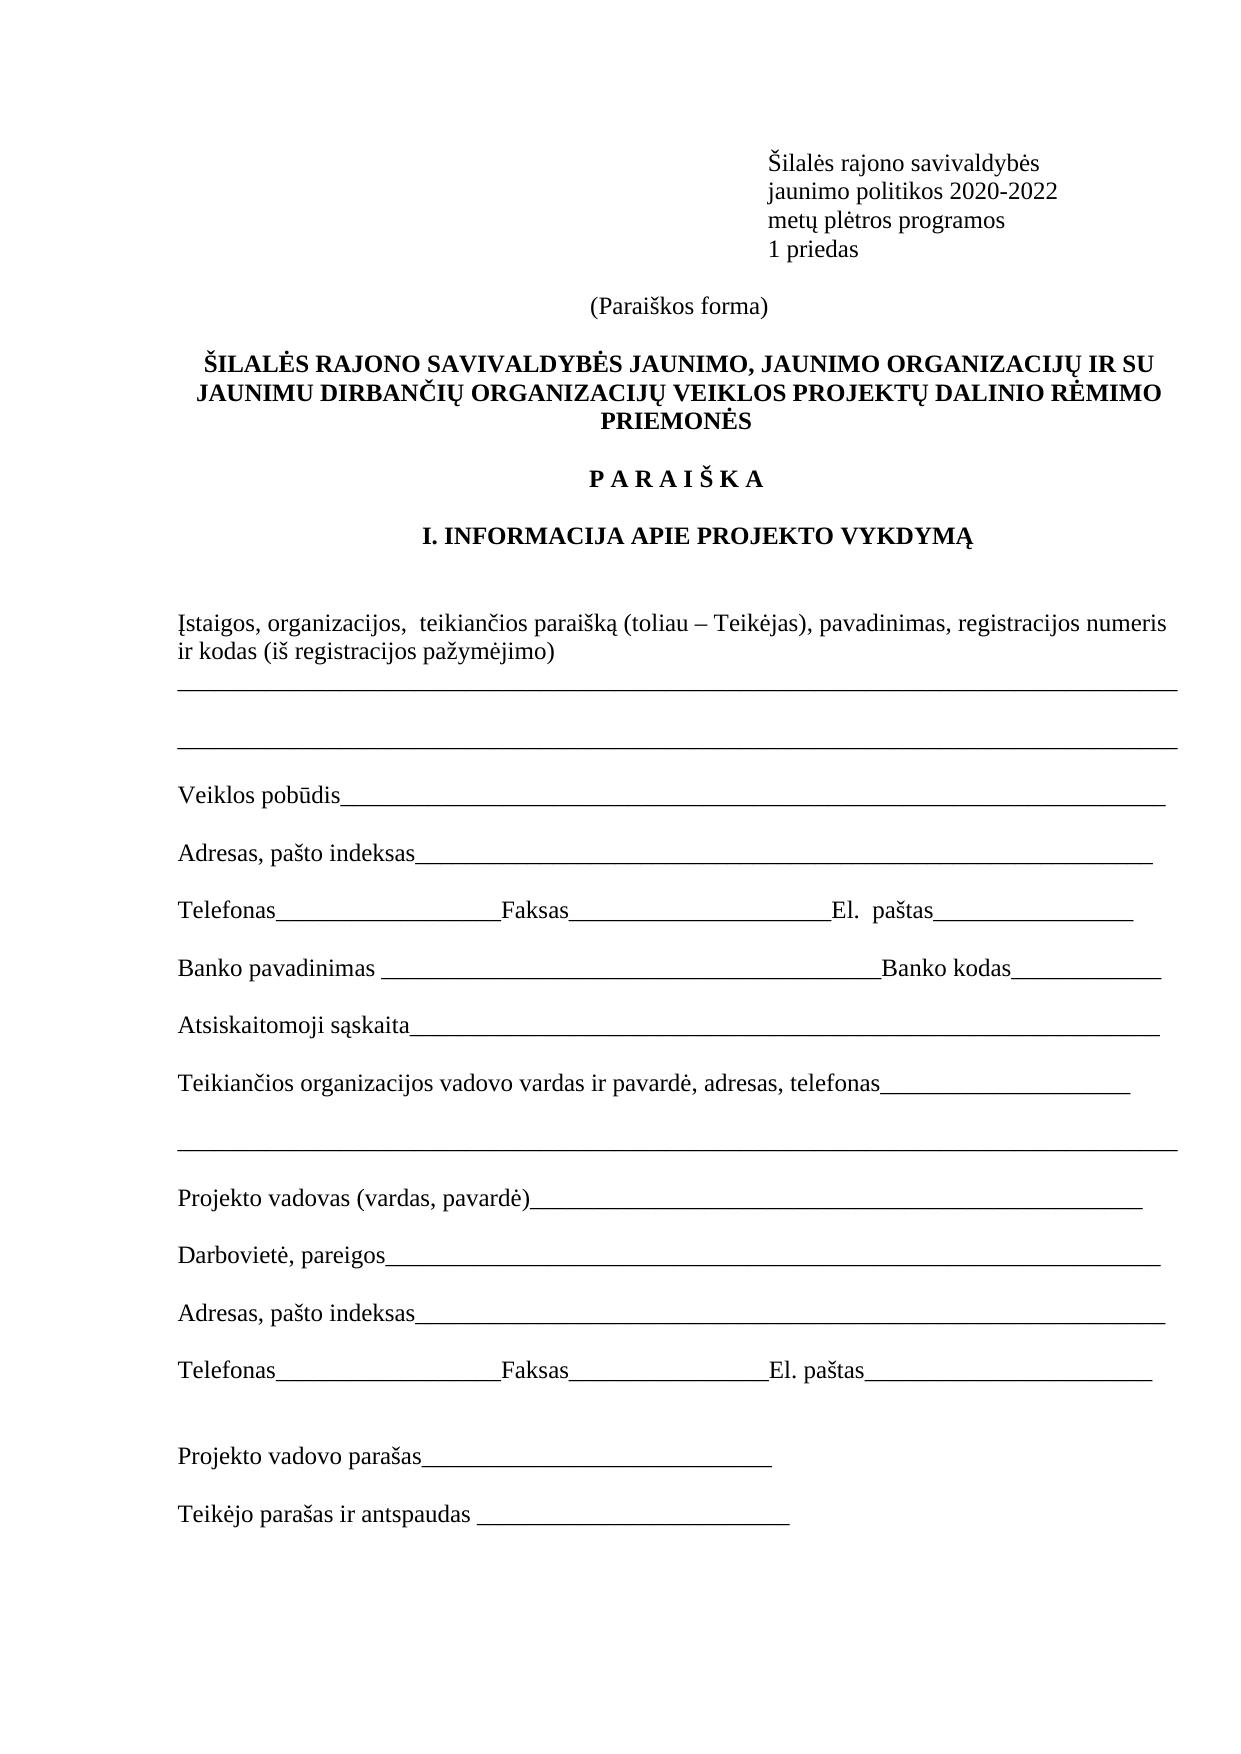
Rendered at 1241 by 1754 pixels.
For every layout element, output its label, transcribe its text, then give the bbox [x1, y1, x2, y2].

text ________________________________________________________________________________ [177, 665, 1181, 694]
text (Paraiškos forma) [177, 291, 1181, 320]
text Telefonas__________________Faksas________________El. paštas_______________________ [177, 1355, 1181, 1384]
text ________________________________________________________________________________ [177, 1125, 1181, 1154]
text Teikiančios organizacijos vadovo vardas ir pavardė, adresas, telefonas____________________ [177, 1068, 1181, 1096]
text Šilalės rajono savivaldybės [768, 148, 1181, 176]
text Telefonas__________________Faksas_____________________El. paštas________________ [177, 895, 1181, 924]
text ŠILALĖS RAJONO SAVIVALDYBĖS JAUNIMO, JAUNIMO ORGANIZACIJŲ IR SU JAUNIMU DIRBANČIŲ ORGANIZACIJŲ VEIKLOS PROJEKTŲ DALINIO RĖMIMO PRIEMONĖS [177, 349, 1181, 435]
text I. INFORMACIJA APIE PROJEKTO VYKDYMĄ [215, 521, 1181, 550]
text Adresas, pašto indeksas____________________________________________________________ [177, 1298, 1181, 1326]
text 1 priedas [768, 234, 1181, 263]
text P A R A I Š K A [177, 464, 1181, 493]
text ________________________________________________________________________________ [177, 723, 1181, 751]
text Projekto vadovas (vardas, pavardė)_________________________________________________ [177, 1183, 1181, 1211]
text Banko pavadinimas ________________________________________Banko kodas____________ [177, 953, 1181, 981]
text Veiklos pobūdis__________________________________________________________________ [177, 780, 1181, 809]
text Atsiskaitomoji sąskaita____________________________________________________________ [177, 1010, 1181, 1039]
text Teikėjo parašas ir antspaudas _________________________ [177, 1499, 1181, 1528]
text jaunimo politikos 2020-2022 [768, 176, 1181, 205]
text Darbovietė, pareigos______________________________________________________________ [177, 1240, 1181, 1269]
text Įstaigos, organizacijos, teikiančios paraišką (toliau – Teikėjas), pavadinimas, registracijos numeris ir kodas (iš registracijos pažymėjimo) [177, 608, 1181, 665]
text Adresas, pašto indeksas___________________________________________________________ [177, 838, 1181, 866]
text metų plėtros programos [768, 205, 1181, 234]
text Projekto vadovo parašas____________________________ [177, 1441, 1181, 1470]
